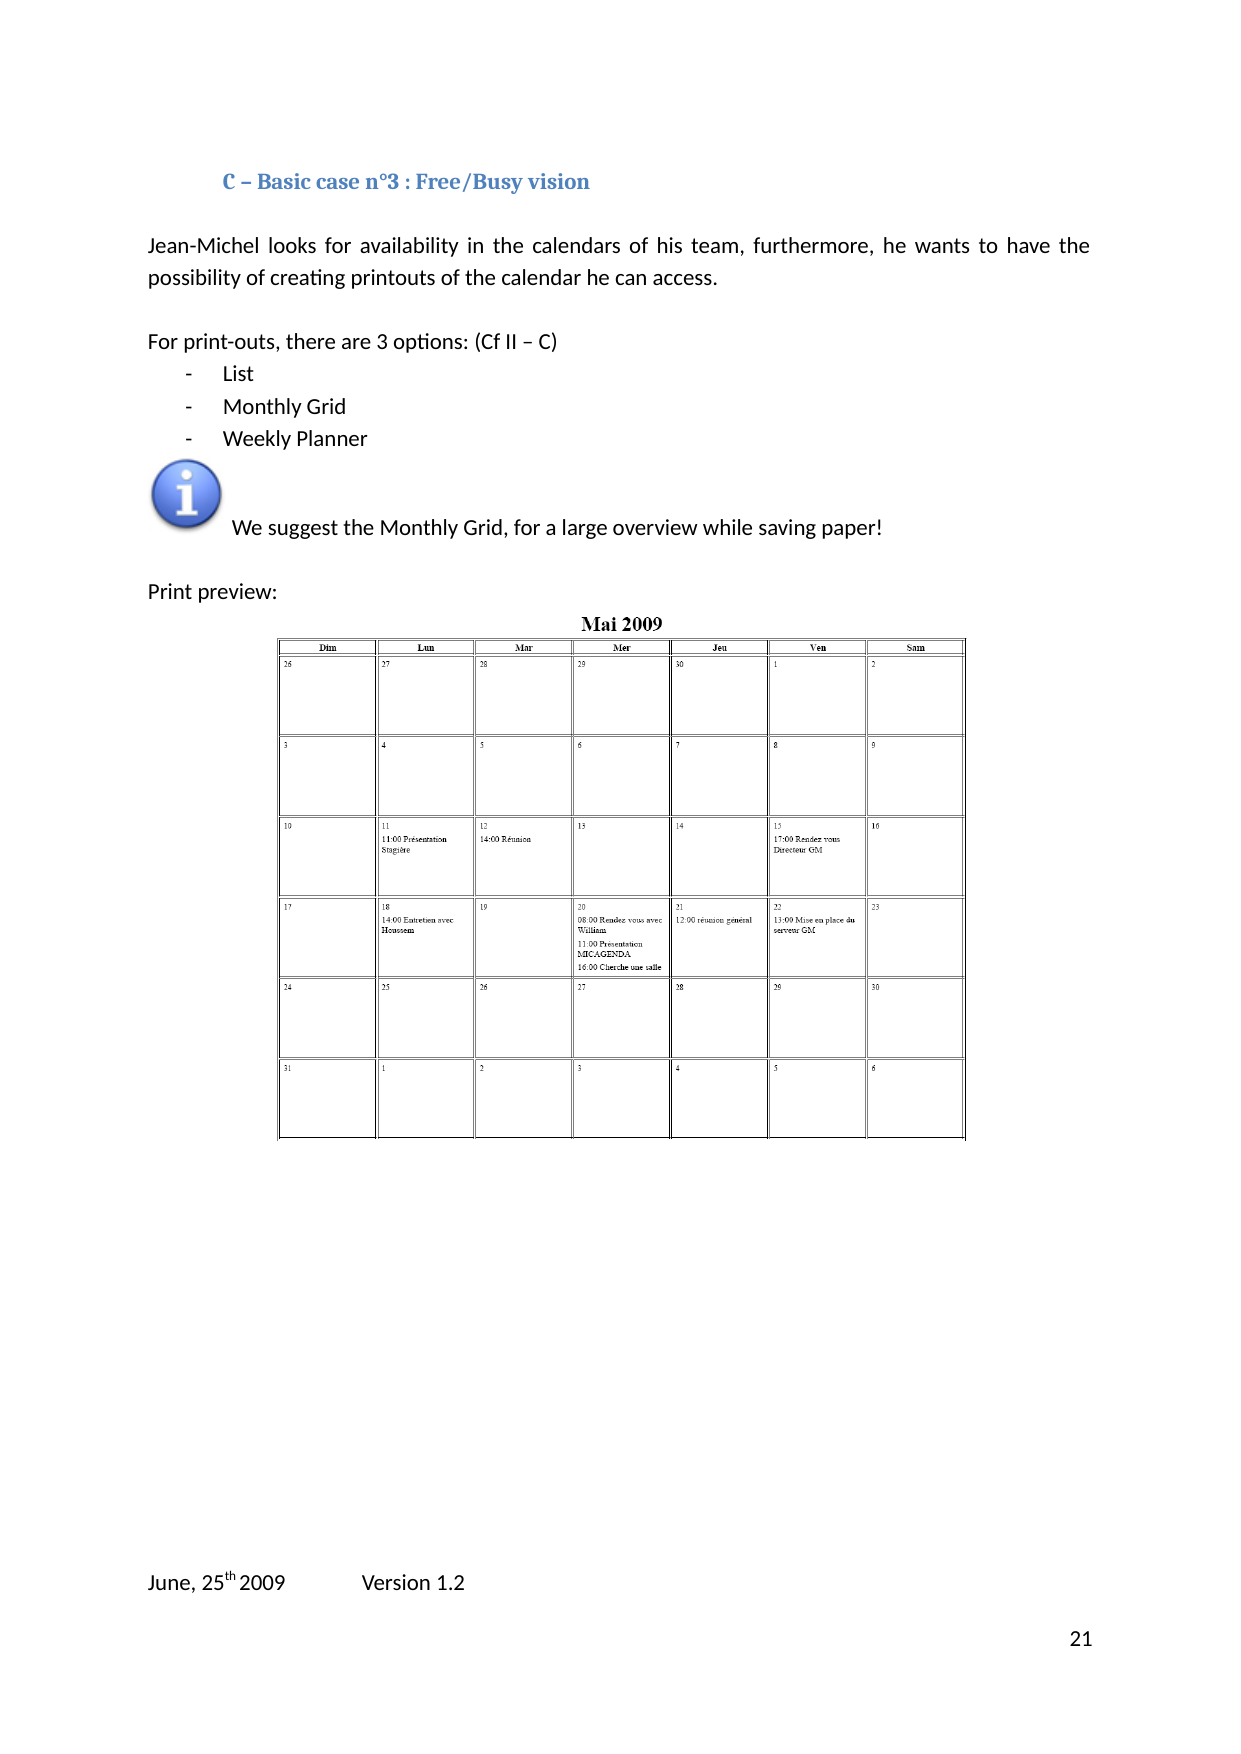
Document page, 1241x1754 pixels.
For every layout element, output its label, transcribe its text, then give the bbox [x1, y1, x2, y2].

text We suggest the Monthly Grid, for a large overview while saving paper! [148, 456, 1092, 541]
list Monthly Grid [185, 392, 1092, 420]
list Weekly Planner [185, 424, 1092, 452]
text Print preview: [148, 577, 1092, 605]
text For print-outs, there are 3 options: (Cf II – C) [148, 327, 1092, 355]
subtitle C – Basic case n°3 : Free/Busy vision [148, 168, 1092, 195]
list List [185, 359, 1092, 388]
text Jean-Michel looks for availability in the calendars of his team, furthermore, he wants to have the possibility of creating printouts of the calendar he can access. [148, 231, 1092, 291]
picture [147, 456, 227, 535]
picture [255, 609, 985, 1146]
